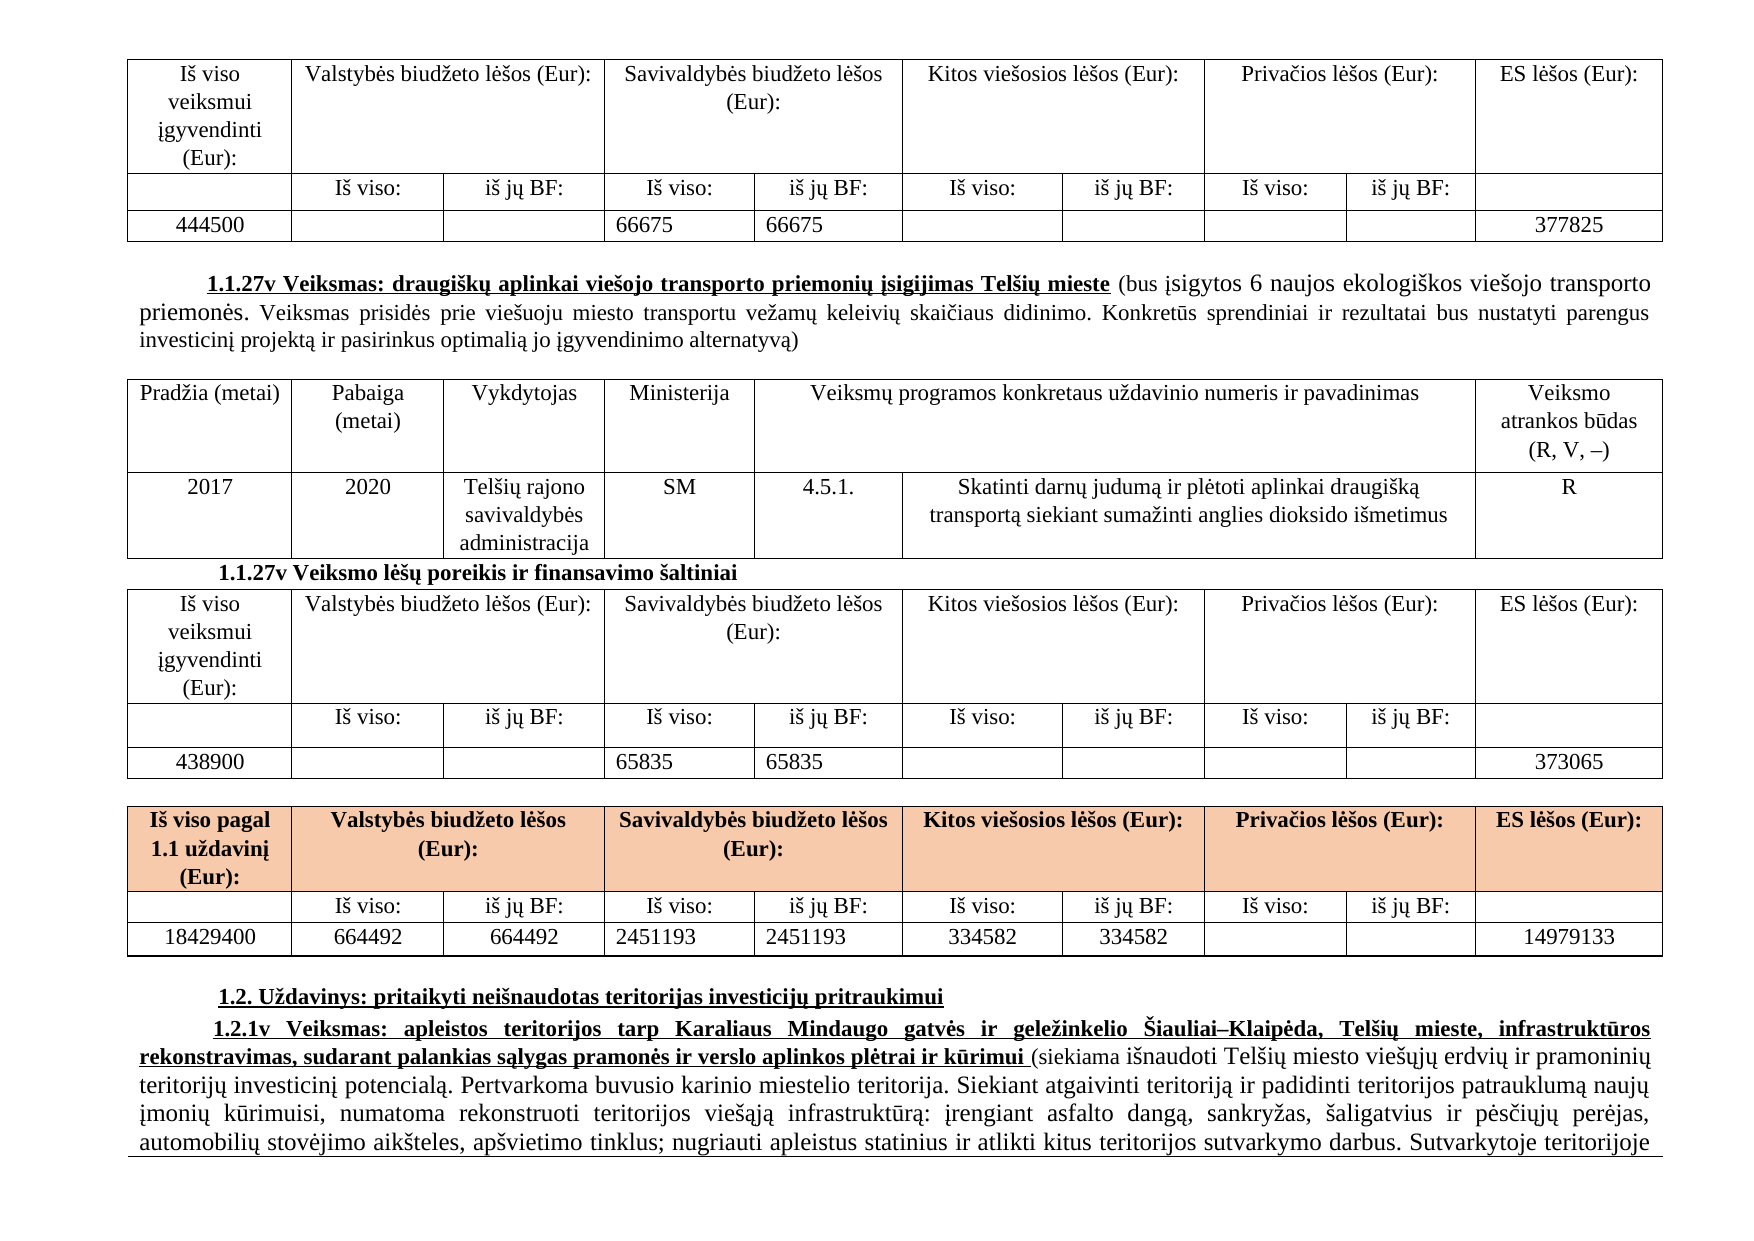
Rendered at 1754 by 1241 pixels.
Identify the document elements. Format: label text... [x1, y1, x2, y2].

table_cell Iš viso: [903, 704, 1062, 747]
table_cell iš jų BF: [1063, 892, 1204, 922]
table_cell Pabaiga (metai) [292, 380, 443, 472]
table_cell 334582 [1063, 923, 1204, 955]
table_cell Skatinti darnų judumą ir plėtoti aplinkai draugišką transportą siekiant sumažinti anglies dioksido išmetimus [903, 473, 1475, 558]
table_cell [444, 748, 604, 778]
table_cell [1476, 704, 1662, 747]
table_cell Valstybės biudžeto lėšos (Eur): [292, 60, 604, 173]
table_cell Iš viso veiksmui įgyvendinti (Eur): [128, 60, 291, 173]
table_cell [1205, 923, 1346, 955]
table_cell Pradžia (metai) [128, 380, 291, 472]
table_cell 4.5.1. [755, 473, 902, 558]
table_cell 2017 [128, 473, 291, 558]
table_cell Iš viso: [605, 174, 754, 209]
table_cell iš jų BF: [755, 704, 902, 747]
table_cell Kitos viešosios lėšos (Eur): [903, 590, 1204, 702]
table_cell [1063, 748, 1204, 778]
table_cell iš jų BF: [444, 704, 604, 747]
table_cell 2451193 [755, 923, 902, 955]
table_cell Iš viso: [292, 892, 443, 922]
table_cell 664492 [444, 923, 604, 955]
table_header ES lėšos (Eur): [1476, 807, 1662, 891]
table_cell 65835 [605, 748, 754, 778]
table_cell R [1476, 473, 1662, 558]
table_cell Iš viso: [605, 892, 754, 922]
table_cell Kitos viešosios lėšos (Eur): [903, 60, 1204, 173]
table_cell Privačios lėšos (Eur): [1205, 590, 1475, 702]
table_cell iš jų BF: [444, 892, 604, 922]
table_cell 65835 [755, 748, 902, 778]
table_cell 14979133 [1476, 923, 1662, 955]
table_cell Iš viso: [1205, 704, 1346, 747]
table_cell Privačios lėšos (Eur): [1205, 60, 1475, 173]
table_cell [1476, 892, 1662, 922]
table_header Kitos viešosios lėšos (Eur): [903, 807, 1204, 891]
table_cell 18429400 [128, 923, 291, 955]
table_cell [1205, 748, 1346, 778]
table_cell iš jų BF: [755, 174, 902, 209]
table_cell [1205, 211, 1346, 241]
table_cell [444, 211, 604, 241]
table_cell [1063, 211, 1204, 241]
table_cell Veiksmų programos konkretaus uždavinio numeris ir pavadinimas [755, 380, 1475, 472]
table_cell 66675 [755, 211, 902, 241]
table_cell 1.1.27v Veiksmas: draugiškų aplinkai viešojo transporto priemonių įsigijimas Telšių mieste (bus įsigytos 6 naujos ekologiškos viešojo transporto priemonės. Veiksmas prisidės prie viešuoju miesto transportu vežamų keleivių skaičiaus didinimo. Konkretūs sprendiniai ir rezultatai bus nustatyti parengus investicinį projektą ir pasirinkus optimalią jo įgyvendinimo alternatyvą) [128, 242, 1663, 378]
table_cell [903, 748, 1062, 778]
table_cell Valstybės biudžeto lėšos (Eur): [292, 590, 604, 702]
table_cell iš jų BF: [1063, 704, 1204, 747]
table_header Savivaldybės biudžeto lėšos (Eur): [605, 807, 902, 891]
table_cell 2020 [292, 473, 443, 558]
table_cell [1347, 211, 1475, 241]
table_header Privačios lėšos (Eur): [1205, 807, 1475, 891]
table_cell [128, 174, 291, 209]
table_cell Iš viso: [1205, 892, 1346, 922]
table_cell 1.1.27v Veiksmo lėšų poreikis ir finansavimo šaltiniai [128, 559, 1663, 589]
table_cell Savivaldybės biudžeto lėšos (Eur): [605, 590, 902, 702]
table_cell Vykdytojas [444, 380, 604, 472]
table_cell Veiksmo atrankos būdas (R, V, –) [1476, 380, 1662, 472]
table_cell [292, 211, 443, 241]
table_cell iš jų BF: [444, 174, 604, 209]
table_cell 1.2.1v Veiksmas: apleistos teritorijos tarp Karaliaus Mindaugo gatvės ir geležinkelio Šiauliai–Klaipėda, Telšių mieste, infrastruktūros rekonstravimas, sudarant palankias sąlygas pramonės ir verslo aplinkos plėtrai ir kūrimui (siekiama išnaudoti Telšių miesto viešųjų erdvių ir pramoninių teritorijų investicinį potencialą. Pertvarkoma buvusio karinio miestelio teritorija. Siekiant atgaivinti teritoriją ir padidinti teritorijos patrauklumą naujų įmonių kūrimuisi, numatoma rekonstruoti teritorijos viešąją infrastruktūrą: įrengiant asfalto dangą, sankryžas, šaligatvius ir pėsčiųjų perėjas, automobilių stovėjimo aikšteles, apšvietimo tinklus; nugriauti apleistus statinius ir atlikti kitus teritorijos sutvarkymo darbus. Sutvarkytoje teritorijoje [128, 1015, 1663, 1156]
table_cell 2451193 [605, 923, 754, 955]
table_cell 444500 [128, 211, 291, 241]
table_cell 664492 [292, 923, 443, 955]
table_cell [1476, 174, 1662, 209]
table_cell iš jų BF: [1347, 174, 1475, 209]
table_cell ES lėšos (Eur): [1476, 590, 1662, 702]
table_cell Iš viso: [1205, 174, 1346, 209]
table_cell iš jų BF: [755, 892, 902, 922]
table_cell Ministerija [605, 380, 754, 472]
table_cell Iš viso: [903, 892, 1062, 922]
table_cell [1347, 923, 1475, 955]
table_cell Iš viso veiksmui įgyvendinti (Eur): [128, 590, 291, 702]
table_header Iš viso pagal 1.1 uždavinį (Eur): [128, 807, 291, 891]
table_cell 373065 [1476, 748, 1662, 778]
table_header 1.2. Uždavinys: pritaikyti neišnaudotas teritorijas investicijų pritraukimui [128, 984, 1663, 1015]
table_cell Iš viso: [605, 704, 754, 747]
table_cell Iš viso: [292, 174, 443, 209]
table_cell [128, 892, 291, 922]
table_cell Savivaldybės biudžeto lėšos (Eur): [605, 60, 902, 173]
table_cell ES lėšos (Eur): [1476, 60, 1662, 173]
table_header Valstybės biudžeto lėšos (Eur): [292, 807, 604, 891]
table_cell SM [605, 473, 754, 558]
table_cell iš jų BF: [1347, 704, 1475, 747]
table_cell 334582 [903, 923, 1062, 955]
table_cell iš jų BF: [1347, 892, 1475, 922]
table_cell 438900 [128, 748, 291, 778]
table_cell [1347, 748, 1475, 778]
table_cell Iš viso: [903, 174, 1062, 209]
table_cell 66675 [605, 211, 754, 241]
table_cell Iš viso: [292, 704, 443, 747]
table_cell [292, 748, 443, 778]
table_cell [903, 211, 1062, 241]
table_cell [128, 704, 291, 747]
table_cell 377825 [1476, 211, 1662, 241]
table_cell Telšių rajono savivaldybės administracija [444, 473, 604, 558]
table_cell iš jų BF: [1063, 174, 1204, 209]
